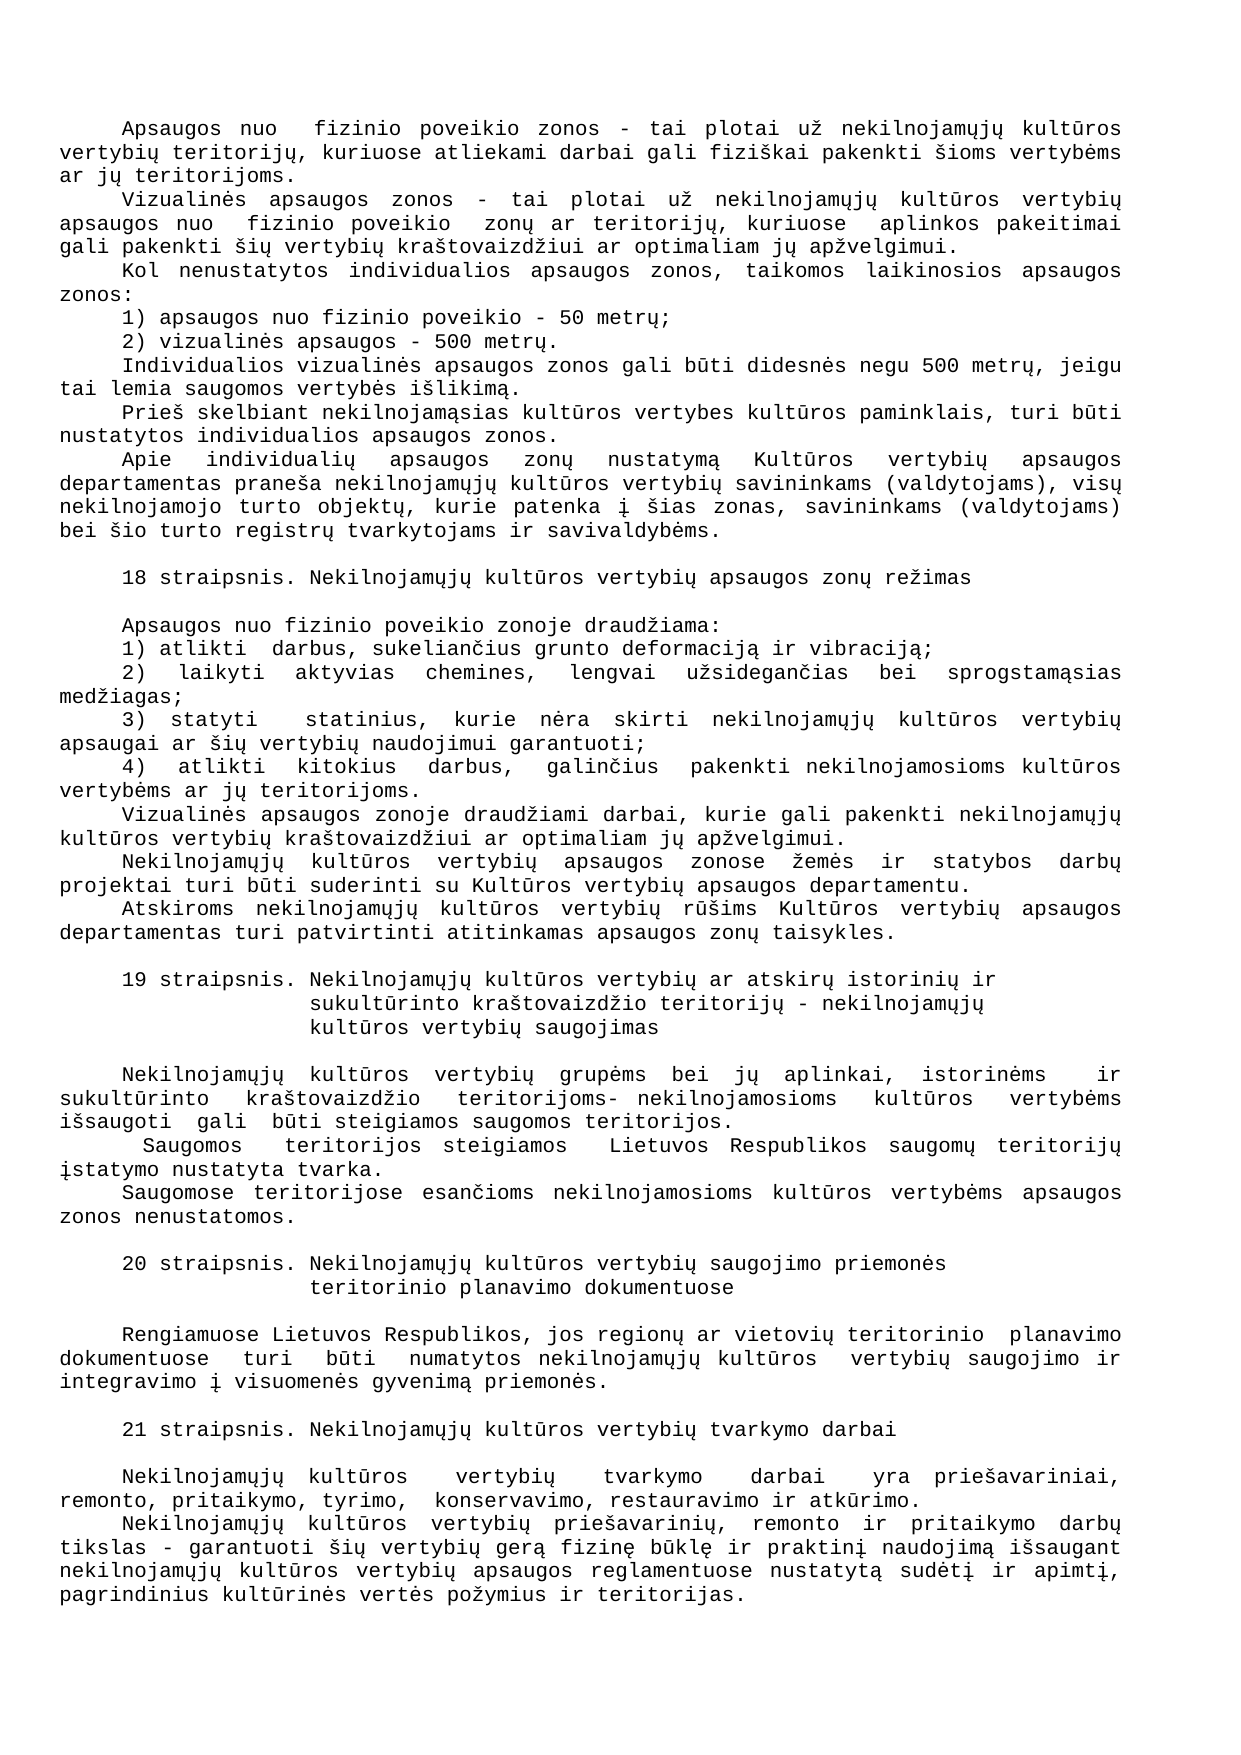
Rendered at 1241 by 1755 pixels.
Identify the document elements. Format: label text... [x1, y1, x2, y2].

text Saugomose teritorijose esančioms nekilnojamosioms kultūros vertybėms apsaugos zonos nenustatomos. [59, 1182, 1122, 1229]
text kultūros vertybių saugojimas [59, 1017, 1122, 1040]
text 3) statyti statinius, kurie nėra skirti nekilnojamųjų kultūros vertybių apsaugai ar šių vertybių naudojimui garantuoti; [59, 709, 1122, 757]
text Atskiroms nekilnojamųjų kultūros vertybių rūšims Kultūros vertybių apsaugos departamentas turi patvirtinti atitinkamas apsaugos zonų taisykles. [59, 898, 1122, 946]
text 2) vizualinės apsaugos - 500 metrų. [59, 331, 1122, 354]
text 1) apsaugos nuo fizinio poveikio - 50 metrų; [59, 307, 1122, 331]
text Apsaugos nuo fizinio poveikio zonos - tai plotai už nekilnojamųjų kultūros vertybių teritorijų, kuriuose atliekami darbai gali fiziškai pakenkti šioms vertybėms ar jų teritorijoms. [59, 118, 1122, 189]
text sukultūrinto kraštovaizdžio teritorijų - nekilnojamųjų [59, 993, 1122, 1017]
text Individualios vizualinės apsaugos zonos gali būti didesnės negu 500 metrų, jeigu tai lemia saugomos vertybės išlikimą. [59, 354, 1122, 402]
text Apsaugos nuo fizinio poveikio zonoje draudžiama: [59, 615, 1122, 638]
text Nekilnojamųjų kultūros vertybių priešavarinių, remonto ir pritaikymo darbų tikslas - garantuoti šių vertybių gerą fizinę būklę ir praktinį naudojimą išsaugant nekilnojamųjų kultūros vertybių apsaugos reglamentuose nustatytą sudėtį ir apimtį, pagrindinius kultūrinės vertės požymius ir teritorijas. [59, 1513, 1122, 1608]
text Nekilnojamųjų kultūros vertybių tvarkymo darbai yra priešavariniai, remonto, pritaikymo, tyrimo, konservavimo, restauravimo ir atkūrimo. [59, 1466, 1122, 1513]
text 20 straipsnis. Nekilnojamųjų kultūros vertybių saugojimo priemonės [59, 1253, 1122, 1277]
text 2) laikyti aktyvias chemines, lengvai užsidegančias bei sprogstamąsias medžiagas; [59, 662, 1122, 709]
text 18 straipsnis. Nekilnojamųjų kultūros vertybių apsaugos zonų režimas [59, 567, 1122, 591]
text Vizualinės apsaugos zonoje draudžiami darbai, kurie gali pakenkti nekilnojamųjų kultūros vertybių kraštovaizdžiui ar optimaliam jų apžvelgimui. [59, 804, 1122, 851]
text Prieš skelbiant nekilnojamąsias kultūros vertybes kultūros paminklais, turi būti nustatytos individualios apsaugos zonos. [59, 402, 1122, 449]
text Kol nenustatytos individualios apsaugos zonos, taikomos laikinosios apsaugos zonos: [59, 260, 1122, 307]
text 21 straipsnis. Nekilnojamųjų kultūros vertybių tvarkymo darbai [59, 1419, 1122, 1442]
text Nekilnojamųjų kultūros vertybių grupėms bei jų aplinkai, istorinėms ir sukultūrinto kraštovaizdžio teritorijoms- nekilnojamosioms kultūros vertybėms išsaugoti gali būti steigiamos saugomos teritorijos. [59, 1064, 1122, 1135]
text Rengiamuose Lietuvos Respublikos, jos regionų ar vietovių teritorinio planavimo dokumentuose turi būti numatytos nekilnojamųjų kultūros vertybių saugojimo ir integravimo į visuomenės gyvenimą priemonės. [59, 1324, 1122, 1395]
text Saugomos teritorijos steigiamos Lietuvos Respublikos saugomų teritorijų įstatymo nustatyta tvarka. [59, 1135, 1122, 1182]
text teritorinio planavimo dokumentuose [59, 1277, 1122, 1300]
text 19 straipsnis. Nekilnojamųjų kultūros vertybių ar atskirų istorinių ir [59, 969, 1122, 993]
text 4) atlikti kitokius darbus, galinčius pakenkti nekilnojamosioms kultūros vertybėms ar jų teritorijoms. [59, 757, 1122, 804]
text 1) atlikti darbus, sukeliančius grunto deformaciją ir vibraciją; [59, 638, 1122, 662]
text Apie individualių apsaugos zonų nustatymą Kultūros vertybių apsaugos departamentas praneša nekilnojamųjų kultūros vertybių savininkams (valdytojams), visų nekilnojamojo turto objektų, kurie patenka į šias zonas, savininkams (valdytojams) bei šio turto registrų tvarkytojams ir savivaldybėms. [59, 449, 1122, 544]
text Nekilnojamųjų kultūros vertybių apsaugos zonose žemės ir statybos darbų projektai turi būti suderinti su Kultūros vertybių apsaugos departamentu. [59, 851, 1122, 898]
text Vizualinės apsaugos zonos - tai plotai už nekilnojamųjų kultūros vertybių apsaugos nuo fizinio poveikio zonų ar teritorijų, kuriuose aplinkos pakeitimai gali pakenkti šių vertybių kraštovaizdžiui ar optimaliam jų apžvelgimui. [59, 189, 1122, 260]
